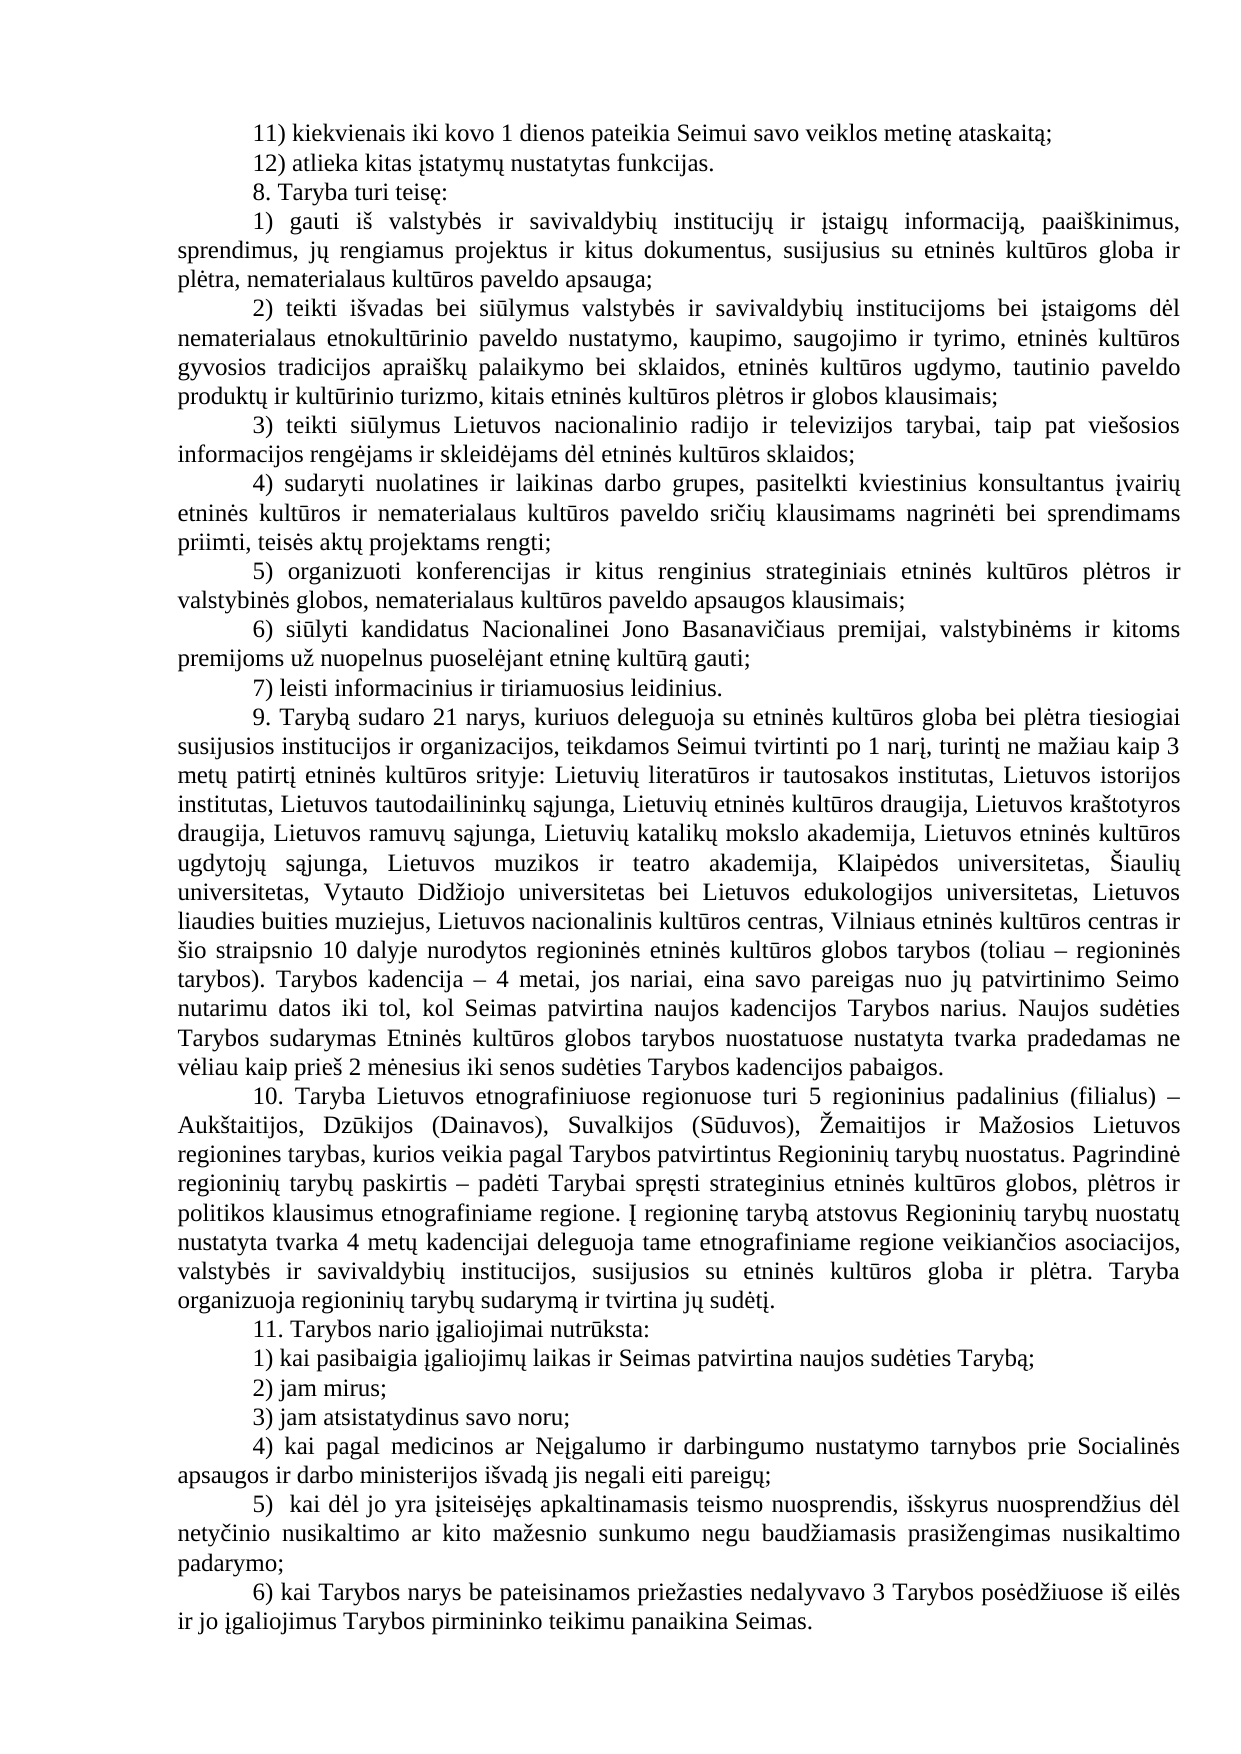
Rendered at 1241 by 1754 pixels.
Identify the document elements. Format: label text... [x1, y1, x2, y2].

text 3) teikti siūlymus Lietuvos nacionalinio radijo ir televizijos tarybai, taip pat viešosios informacijos rengėjams ir skleidėjams dėl etninės kultūros sklaidos; [177, 410, 1181, 468]
text 6) siūlyti kandidatus Nacionalinei Jono Basanavičiaus premijai, valstybinėms ir kitoms premijoms už nuopelnus puoselėjant etninę kultūrą gauti; [177, 614, 1181, 672]
text 4) kai pagal medicinos ar Neįgalumo ir darbingumo nustatymo tarnybos prie Socialinės apsaugos ir darbo ministerijos išvadą jis negali eiti pareigų; [177, 1431, 1181, 1489]
text 12) atlieka kitas įstatymų nustatytas funkcijas. [177, 147, 1181, 176]
text 5) organizuoti konferencijas ir kitus renginius strateginiais etninės kultūros plėtros ir valstybinės globos, nematerialaus kultūros paveldo apsaugos klausimais; [177, 556, 1181, 614]
text 8. Taryba turi teisę: [177, 176, 1181, 206]
text 11. Tarybos nario įgaliojimai nutrūksta: [177, 1314, 1181, 1343]
text 1) kai pasibaigia įgaliojimų laikas ir Seimas patvirtina naujos sudėties Tarybą; [177, 1343, 1181, 1372]
text 11) kiekvienais iki kovo 1 dienos pateikia Seimui savo veiklos metinę ataskaitą; [177, 118, 1181, 147]
text 2) teikti išvadas bei siūlymus valstybės ir savivaldybių institucijoms bei įstaigoms dėl nematerialaus etnokultūrinio paveldo nustatymo, kaupimo, saugojimo ir tyrimo, etninės kultūros gyvosios tradicijos apraiškų palaikymo bei sklaidos, etninės kultūros ugdymo, tautinio paveldo produktų ir kultūrinio turizmo, kitais etninės kultūros plėtros ir globos klausimais; [177, 293, 1181, 410]
text 4) sudaryti nuolatines ir laikinas darbo grupes, pasitelkti kviestinius konsultantus įvairių etninės kultūros ir nematerialaus kultūros paveldo sričių klausimams nagrinėti bei sprendimams priimti, teisės aktų projektams rengti; [177, 468, 1181, 556]
text 9. Tarybą sudaro 21 narys, kuriuos deleguoja su etninės kultūros globa bei plėtra tiesiogiai susijusios institucijos ir organizacijos, teikdamos Seimui tvirtinti po 1 narį, turintį ne mažiau kaip 3 metų patirtį etninės kultūros srityje: Lietuvių literatūros ir tautosakos institutas, Lietuvos istorijos institutas, Lietuvos tautodailininkų sąjunga, Lietuvių etninės kultūros draugija, Lietuvos kraštotyros draugija, Lietuvos ramuvų sąjunga, Lietuvių katalikų mokslo akademija, Lietuvos etninės kultūros ugdytojų sąjunga, Lietuvos muzikos ir teatro akademija, Klaipėdos universitetas, Šiaulių universitetas, Vytauto Didžiojo universitetas bei Lietuvos edukologijos universitetas, Lietuvos liaudies buities muziejus, Lietuvos nacionalinis kultūros centras, Vilniaus etninės kultūros centras ir šio straipsnio 10 dalyje nurodytos regioninės etninės kultūros globos tarybos (toliau – regioninės tarybos). Tarybos kadencija – 4 metai, jos nariai, eina savo pareigas nuo jų patvirtinimo Seimo nutarimu datos iki tol, kol Seimas patvirtina naujos kadencijos Tarybos narius. Naujos sudėties Tarybos sudarymas Etninės kultūros globos tarybos nuostatuose nustatyta tvarka pradedamas ne vėliau kaip prieš 2 mėnesius iki senos sudėties Tarybos kadencijos pabaigos. [177, 701, 1181, 1081]
text 5) kai dėl jo yra įsiteisėjęs apkaltinamasis teismo nuosprendis, išskyrus nuosprendžius dėl netyčinio nusikaltimo ar kito mažesnio sunkumo negu baudžiamasis prasižengimas nusikaltimo padarymo; [177, 1489, 1181, 1576]
text 2) jam mirus; [177, 1372, 1181, 1401]
text 7) leisti informacinius ir tiriamuosius leidinius. [177, 672, 1181, 701]
text 3) jam atsistatydinus savo noru; [177, 1401, 1181, 1431]
text 6) kai Tarybos narys be pateisinamos priežasties nedalyvavo 3 Tarybos posėdžiuose iš eilės ir jo įgaliojimus Tarybos pirmininko teikimu panaikina Seimas. [177, 1576, 1181, 1635]
text 10. Taryba Lietuvos etnografiniuose regionuose turi 5 regioninius padalinius (filialus) – Aukštaitijos, Dzūkijos (Dainavos), Suvalkijos (Sūduvos), Žemaitijos ir Mažosios Lietuvos regionines tarybas, kurios veikia pagal Tarybos patvirtintus Regioninių tarybų nuostatus. Pagrindinė regioninių tarybų paskirtis – padėti Tarybai spręsti strateginius etninės kultūros globos, plėtros ir politikos klausimus etnografiniame regione. Į regioninę tarybą atstovus Regioninių tarybų nuostatų nustatyta tvarka 4 metų kadencijai deleguoja tame etnografiniame regione veikiančios asociacijos, valstybės ir savivaldybių institucijos, susijusios su etninės kultūros globa ir plėtra. Taryba organizuoja regioninių tarybų sudarymą ir tvirtina jų sudėtį. [177, 1081, 1181, 1314]
text 1) gauti iš valstybės ir savivaldybių institucijų ir įstaigų informaciją, paaiškinimus, sprendimus, jų rengiamus projektus ir kitus dokumentus, susijusius su etninės kultūros globa ir plėtra, nematerialaus kultūros paveldo apsauga; [177, 206, 1181, 293]
